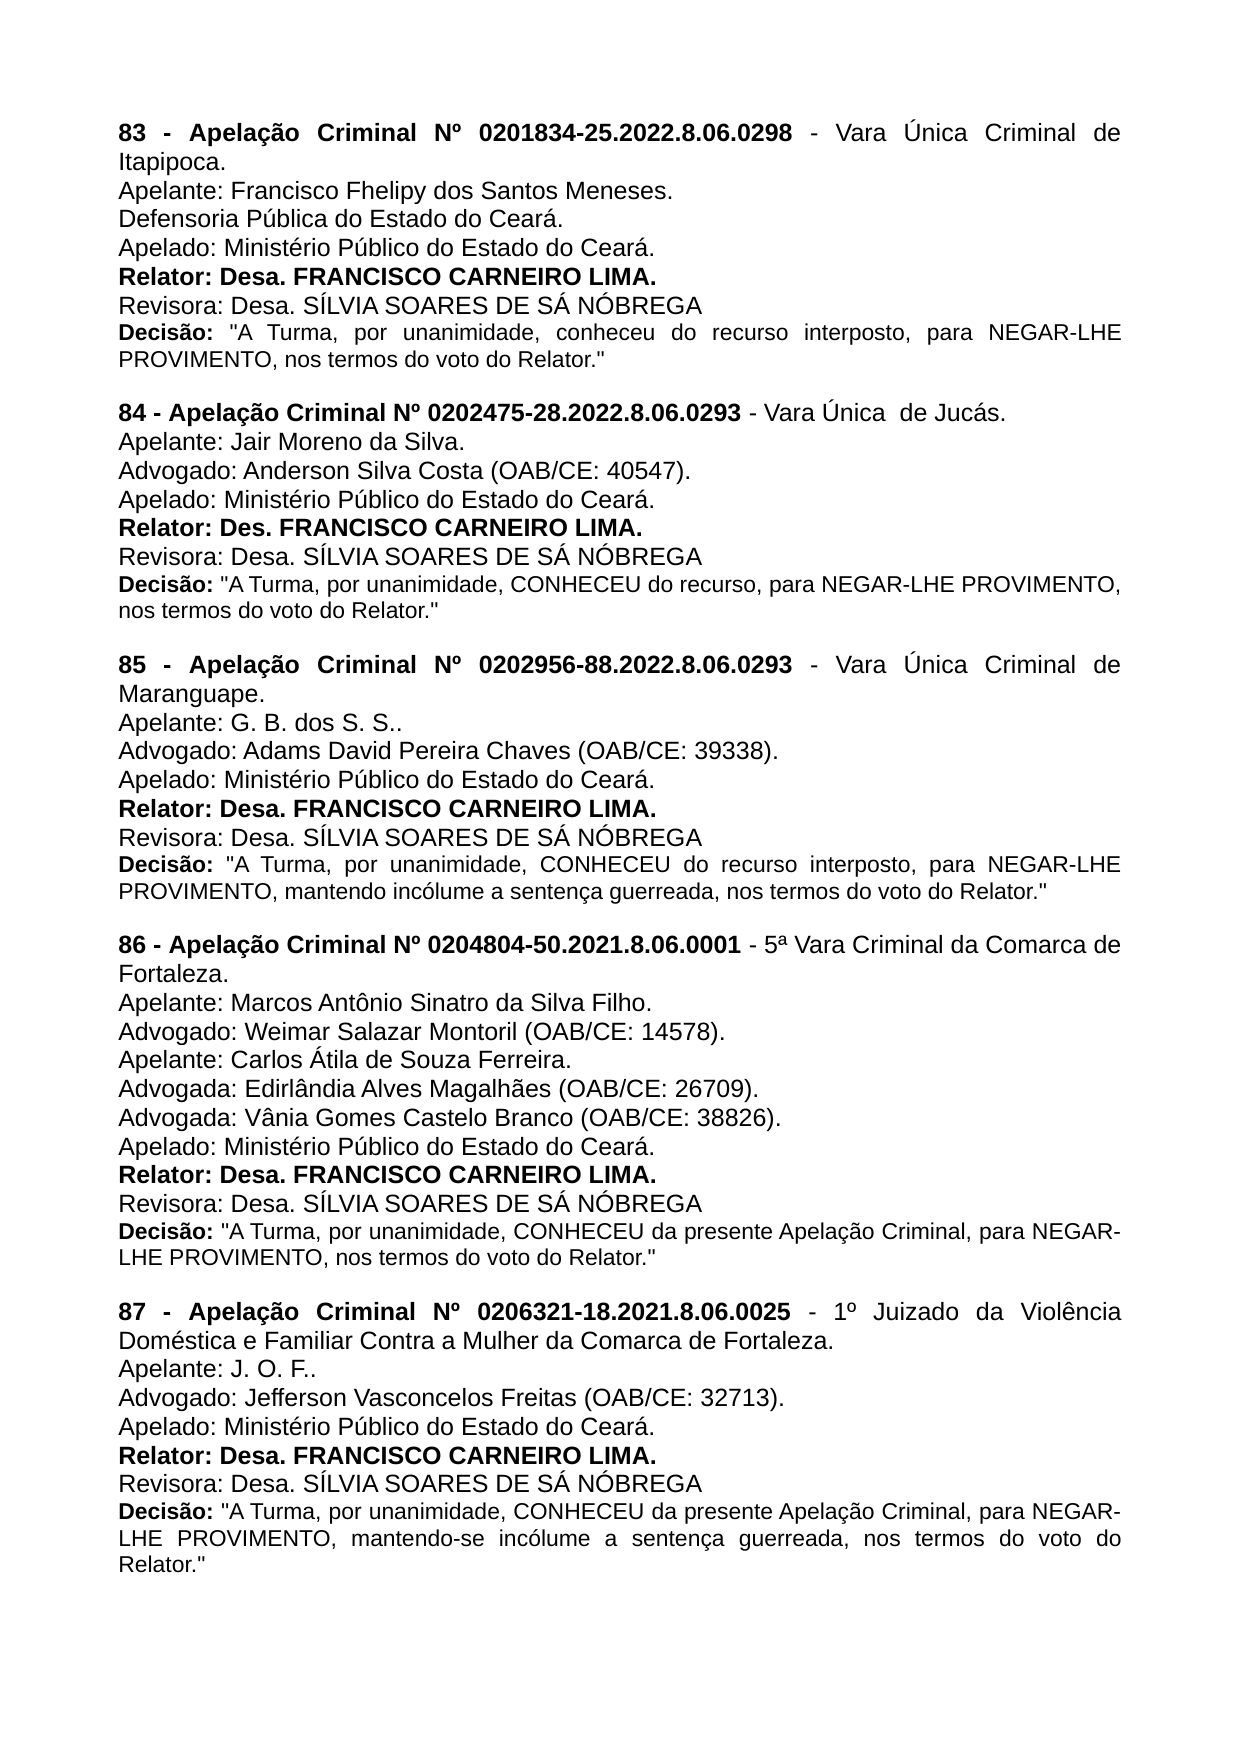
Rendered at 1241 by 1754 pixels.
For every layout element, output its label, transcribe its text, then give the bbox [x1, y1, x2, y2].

text Apelado: Ministério Público do Estado do Ceará. [118, 765, 1122, 794]
text 83 - Apelação Criminal Nº 0201834-25.2022.8.06.0298 - Vara Única Criminal de Itapipoca. [118, 118, 1122, 176]
text Apelante: Marcos Antônio Sinatro da Silva Filho. [118, 988, 1122, 1017]
text 84 - Apelação Criminal Nº 0202475-28.2022.8.06.0293 - Vara Única de Jucás. [118, 398, 1122, 427]
text Apelado: Ministério Público do Estado do Ceará. [118, 1412, 1122, 1441]
text Decisão: "A Turma, por unanimidade, conheceu do recurso interposto, para NEGAR-LHE PROVIMENTO, nos termos do voto do Relator." [118, 319, 1122, 372]
text Relator: Desa. FRANCISCO CARNEIRO LIMA. [118, 1160, 1122, 1189]
text Apelante: G. B. dos S. S.. [118, 707, 1122, 736]
text Apelante: Francisco Fhelipy dos Santos Meneses. [118, 176, 1122, 204]
text Relator: Desa. FRANCISCO CARNEIRO LIMA. [118, 262, 1122, 291]
text Revisora: Desa. SÍLVIA SOARES DE SÁ NÓBREGA [118, 542, 1122, 571]
text Decisão: "A Turma, por unanimidade, CONHECEU da presente Apelação Criminal, para NEGAR-LHE PROVIMENTO, nos termos do voto do Relator." [118, 1218, 1122, 1271]
text Revisora: Desa. SÍLVIA SOARES DE SÁ NÓBREGA [118, 1469, 1122, 1498]
text Relator: Desa. FRANCISCO CARNEIRO LIMA. [118, 794, 1122, 822]
text Apelante: Jair Moreno da Silva. [118, 427, 1122, 456]
text Advogado: Adams David Pereira Chaves (OAB/CE: 39338). [118, 736, 1122, 765]
text Relator: Des. FRANCISCO CARNEIRO LIMA. [118, 513, 1122, 542]
text 86 - Apelação Criminal Nº 0204804-50.2021.8.06.0001 - 5ª Vara Criminal da Comarca de Fortaleza. [118, 930, 1122, 988]
text Decisão: "A Turma, por unanimidade, CONHECEU do recurso, para NEGAR-LHE PROVIMENTO, nos termos do voto do Relator." [118, 571, 1122, 624]
text Revisora: Desa. SÍLVIA SOARES DE SÁ NÓBREGA [118, 822, 1122, 851]
text Apelado: Ministério Público do Estado do Ceará. [118, 1132, 1122, 1160]
text Advogada: Edirlândia Alves Magalhães (OAB/CE: 26709). [118, 1074, 1122, 1103]
text Defensoria Pública do Estado do Ceará. [118, 204, 1122, 233]
text Advogado: Jefferson Vasconcelos Freitas (OAB/CE: 32713). [118, 1383, 1122, 1412]
text Apelado: Ministério Público do Estado do Ceará. [118, 485, 1122, 513]
text Apelado: Ministério Público do Estado do Ceará. [118, 233, 1122, 262]
text 87 - Apelação Criminal Nº 0206321-18.2021.8.06.0025 - 1º Juizado da Violência Doméstica e Familiar Contra a Mulher da Comarca de Fortaleza. [118, 1297, 1122, 1354]
text Decisão: "A Turma, por unanimidade, CONHECEU do recurso interposto, para NEGAR-LHE PROVIMENTO, mantendo incólume a sentença guerreada, nos termos do voto do Relator." [118, 851, 1122, 904]
text Revisora: Desa. SÍLVIA SOARES DE SÁ NÓBREGA [118, 291, 1122, 319]
text Revisora: Desa. SÍLVIA SOARES DE SÁ NÓBREGA [118, 1189, 1122, 1218]
text Apelante: J. O. F.. [118, 1354, 1122, 1383]
text Advogada: Vânia Gomes Castelo Branco (OAB/CE: 38826). [118, 1103, 1122, 1132]
text Decisão: "A Turma, por unanimidade, CONHECEU da presente Apelação Criminal, para NEGAR-LHE PROVIMENTO, mantendo-se incólume a sentença guerreada, nos termos do voto do Relator." [118, 1498, 1122, 1577]
text Apelante: Carlos Átila de Souza Ferreira. [118, 1045, 1122, 1074]
text Relator: Desa. FRANCISCO CARNEIRO LIMA. [118, 1441, 1122, 1469]
text Advogado: Weimar Salazar Montoril (OAB/CE: 14578). [118, 1017, 1122, 1045]
text 85 - Apelação Criminal Nº 0202956-88.2022.8.06.0293 - Vara Única Criminal de Maranguape. [118, 650, 1122, 707]
text Advogado: Anderson Silva Costa (OAB/CE: 40547). [118, 456, 1122, 485]
